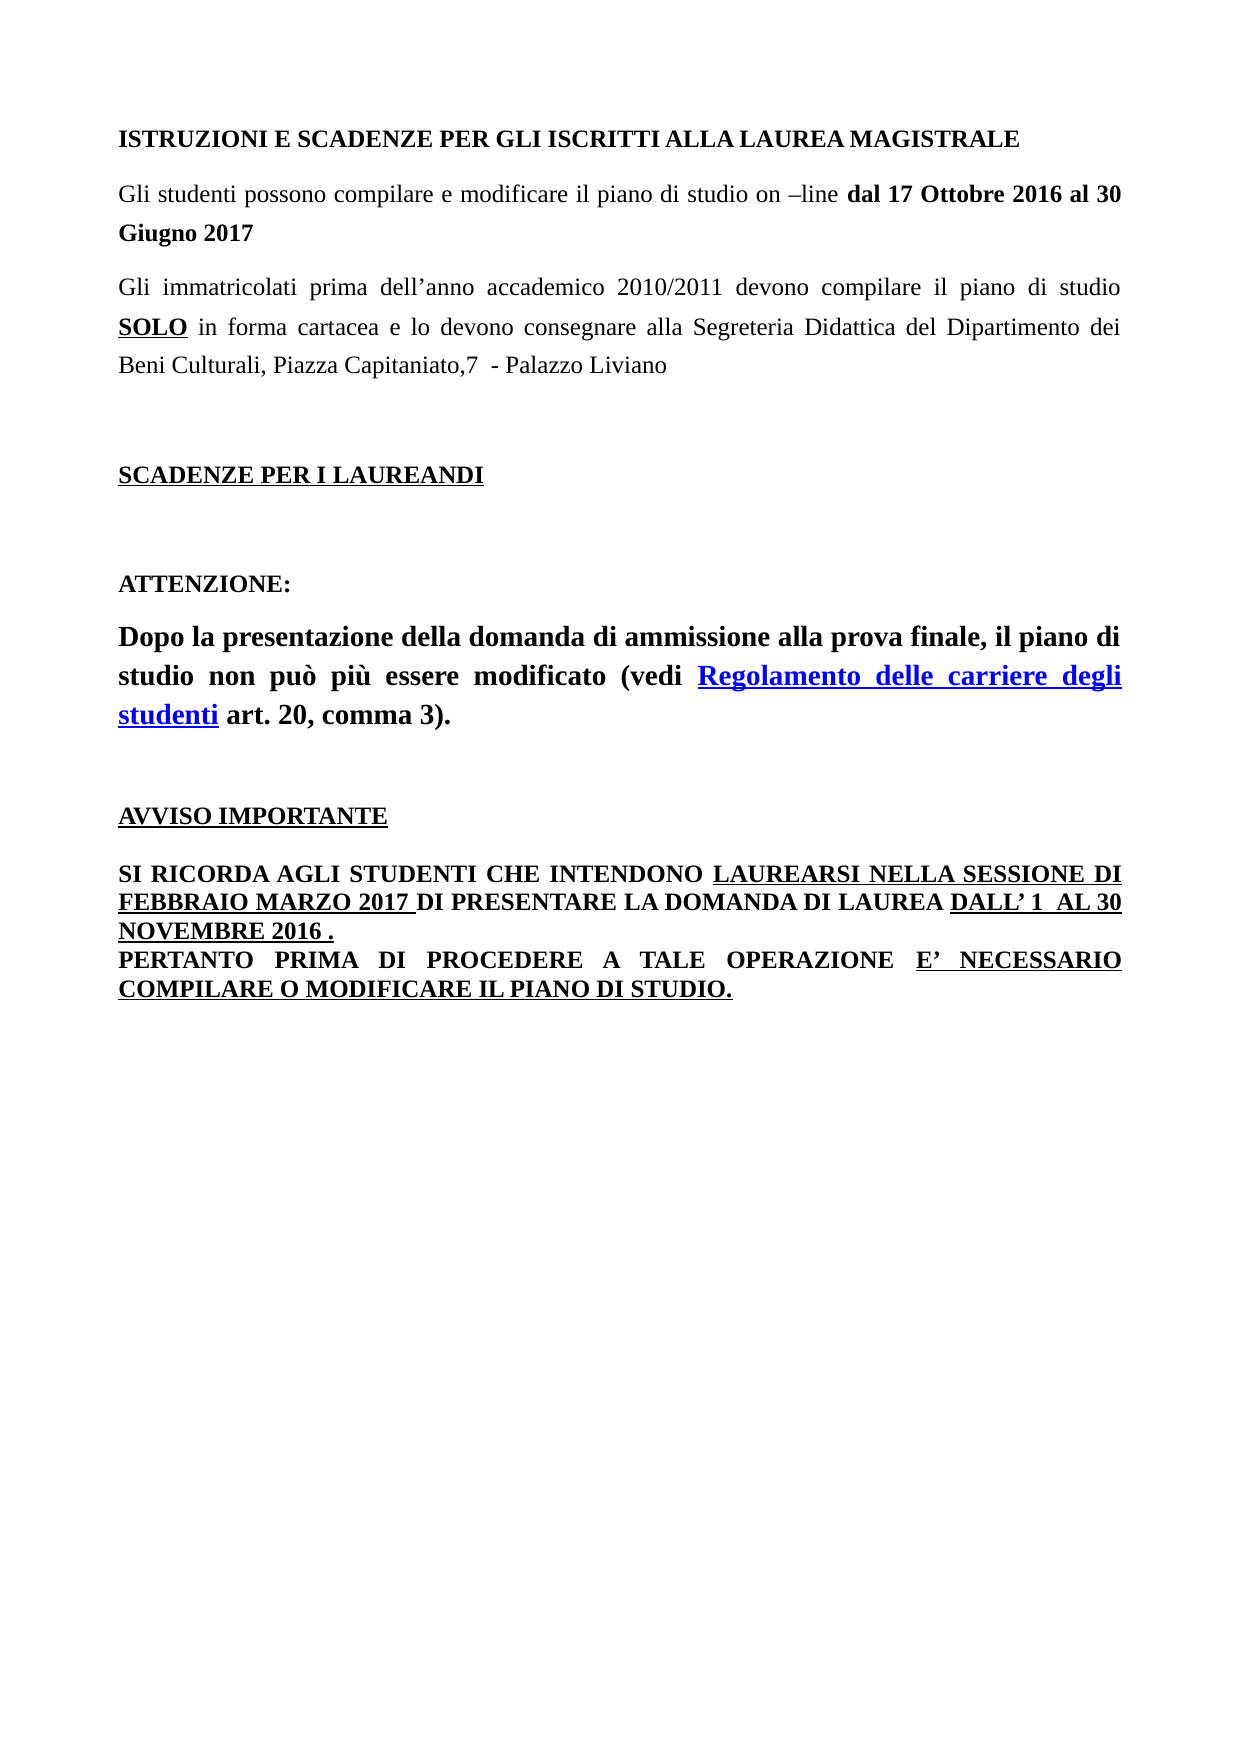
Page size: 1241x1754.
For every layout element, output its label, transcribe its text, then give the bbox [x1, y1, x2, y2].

text SI RICORDA AGLI STUDENTI CHE INTENDONO LAUREARSI NELLA SESSIONE DI FEBBRAIO MARZO 2017 DI PRESENTARE LA DOMANDA DI LAUREA DALL’ 1 AL 30 NOVEMBRE 2016 . [118, 859, 1122, 945]
text SCADENZE PER I LAUREANDI [118, 450, 1122, 489]
text PERTANTO PRIMA DI PROCEDERE A TALE OPERAZIONE E’ NECESSARIO COMPILARE O MODIFICARE IL PIANO DI STUDIO. [118, 945, 1122, 1002]
text Istruzioni e scadenze per gli iscritti alla laurea MAGISTRALE [118, 114, 1122, 153]
text Dopo la presentazione della domanda di ammissione alla prova finale, il piano di studio non può più essere modificato (vedi Regolamento delle carriere degli studenti art. 20, comma 3). [118, 614, 1122, 731]
text Gli studenti possono compilare e modificare il piano di studio on –line dal 17 Ottobre 2016 al 30 Giugno 2017 [118, 168, 1122, 247]
text ATTENZIONE: [118, 559, 1122, 598]
text Gli immatricolati prima dell’anno accademico 2010/2011 devono compilare il piano di studio SOLO in forma cartacea e lo devono consegnare alla Segreteria Didattica del Dipartimento dei Beni Culturali, Piazza Capitaniato,7 - Palazzo Liviano [118, 262, 1122, 379]
text AVVISO IMPORTANTE [118, 801, 1122, 830]
